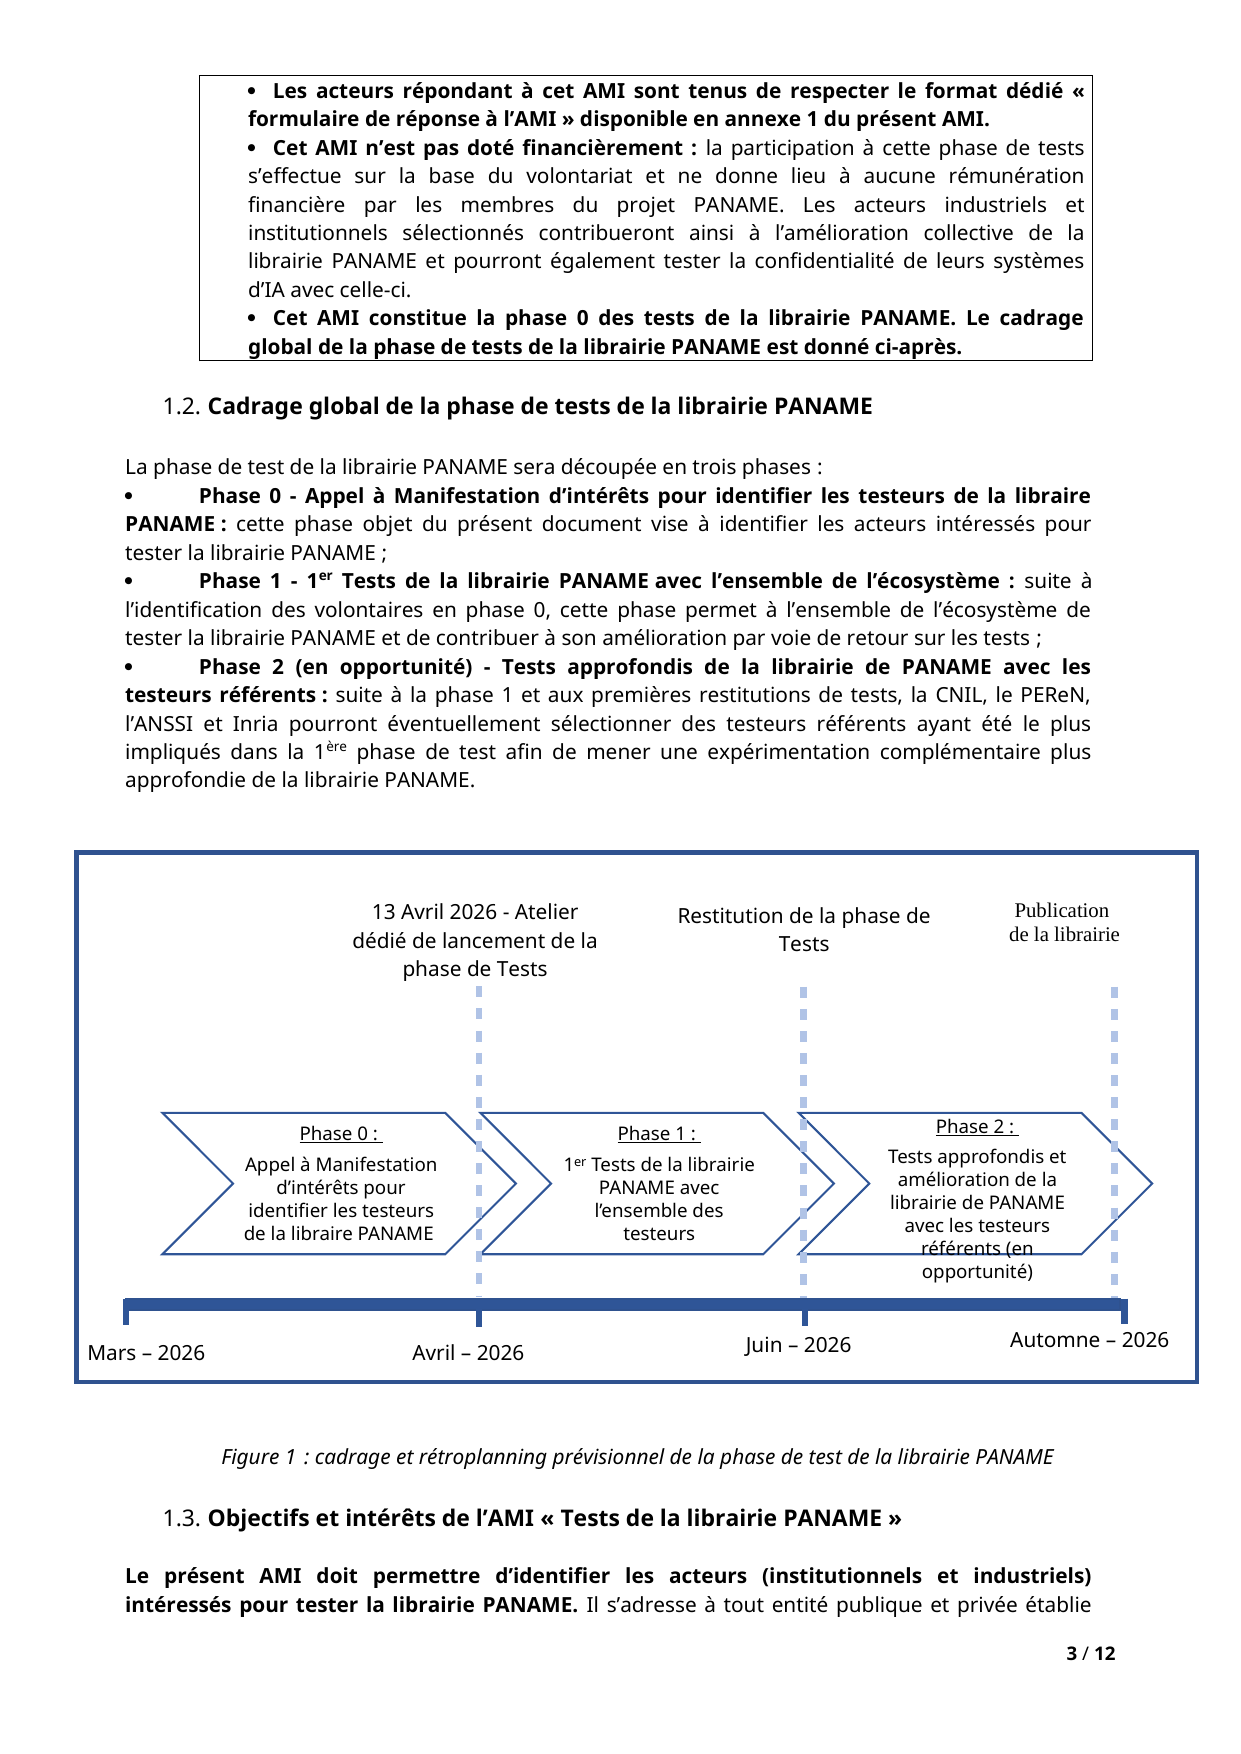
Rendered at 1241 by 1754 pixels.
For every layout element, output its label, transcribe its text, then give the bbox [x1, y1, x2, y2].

list Cet AMI constitue la phase 0 des tests de la librairie PANAME. Le cadrage global de la phase de tests de la librairie PANAME est donné ci-après. [200, 302, 1092, 360]
list Phase 1 - 1er Tests de la librairie PANAME avec l’ensemble de l’écosystème : suite à l’identification des volontaires en phase 0, cette phase permet à l’ensemble de l’écosystème de tester la librairie PANAME et de contribuer à son amélioration par voie de retour sur les tests ; [125, 566, 1092, 652]
text Le présent AMI doit permettre d’identifier les acteurs (institutionnels et industriels) intéressés pour tester la librairie PANAME. Il s’adresse à tout entité publique et privée établie [125, 1561, 1092, 1618]
list Cadrage global de la phase de tests de la librairie PANAME [162, 390, 1115, 421]
list Objectifs et intérêts de l’AMI « Tests de la librairie PANAME » [162, 1502, 1115, 1533]
list Cet AMI n’est pas doté financièrement : la participation à cette phase de tests s’effectue sur la base du volontariat et ne donne lieu à aucune rémunération financière par les membres du projet PANAME. Les acteurs industriels et institutionnels sélectionnés contribueront ainsi à l’amélioration collective de la librairie PANAME et pourront également tester la confidentialité de leurs systèmes d’IA avec celle-ci. [200, 132, 1092, 302]
list Phase 0 - Appel à Manifestation d’intérêts pour identifier les testeurs de la libraire PANAME : cette phase objet du présent document vise à identifier les acteurs intéressés pour tester la librairie PANAME ; [125, 481, 1092, 566]
list Les acteurs répondant à cet AMI sont tenus de respecter le format dédié « formulaire de réponse à l’AMI » disponible en annexe 1 du présent AMI. [200, 76, 1092, 132]
text La phase de test de la librairie PANAME sera découpée en trois phases : [125, 452, 1092, 481]
list Phase 2 (en opportunité) - Tests approfondis de la librairie de PANAME avec les testeurs référents : suite à la phase 1 et aux premières restitutions de tests, la CNIL, le PEReN, l’ANSSI et Inria pourront éventuellement sélectionner des testeurs référents ayant été le plus impliqués dans la 1ère phase de test afin de mener une expérimentation complémentaire plus approfondie de la librairie PANAME. [125, 652, 1092, 794]
text Figure 1 : cadrage et rétroplanning prévisionnel de la phase de test de la librairie PANAME [162, 1442, 1115, 1470]
